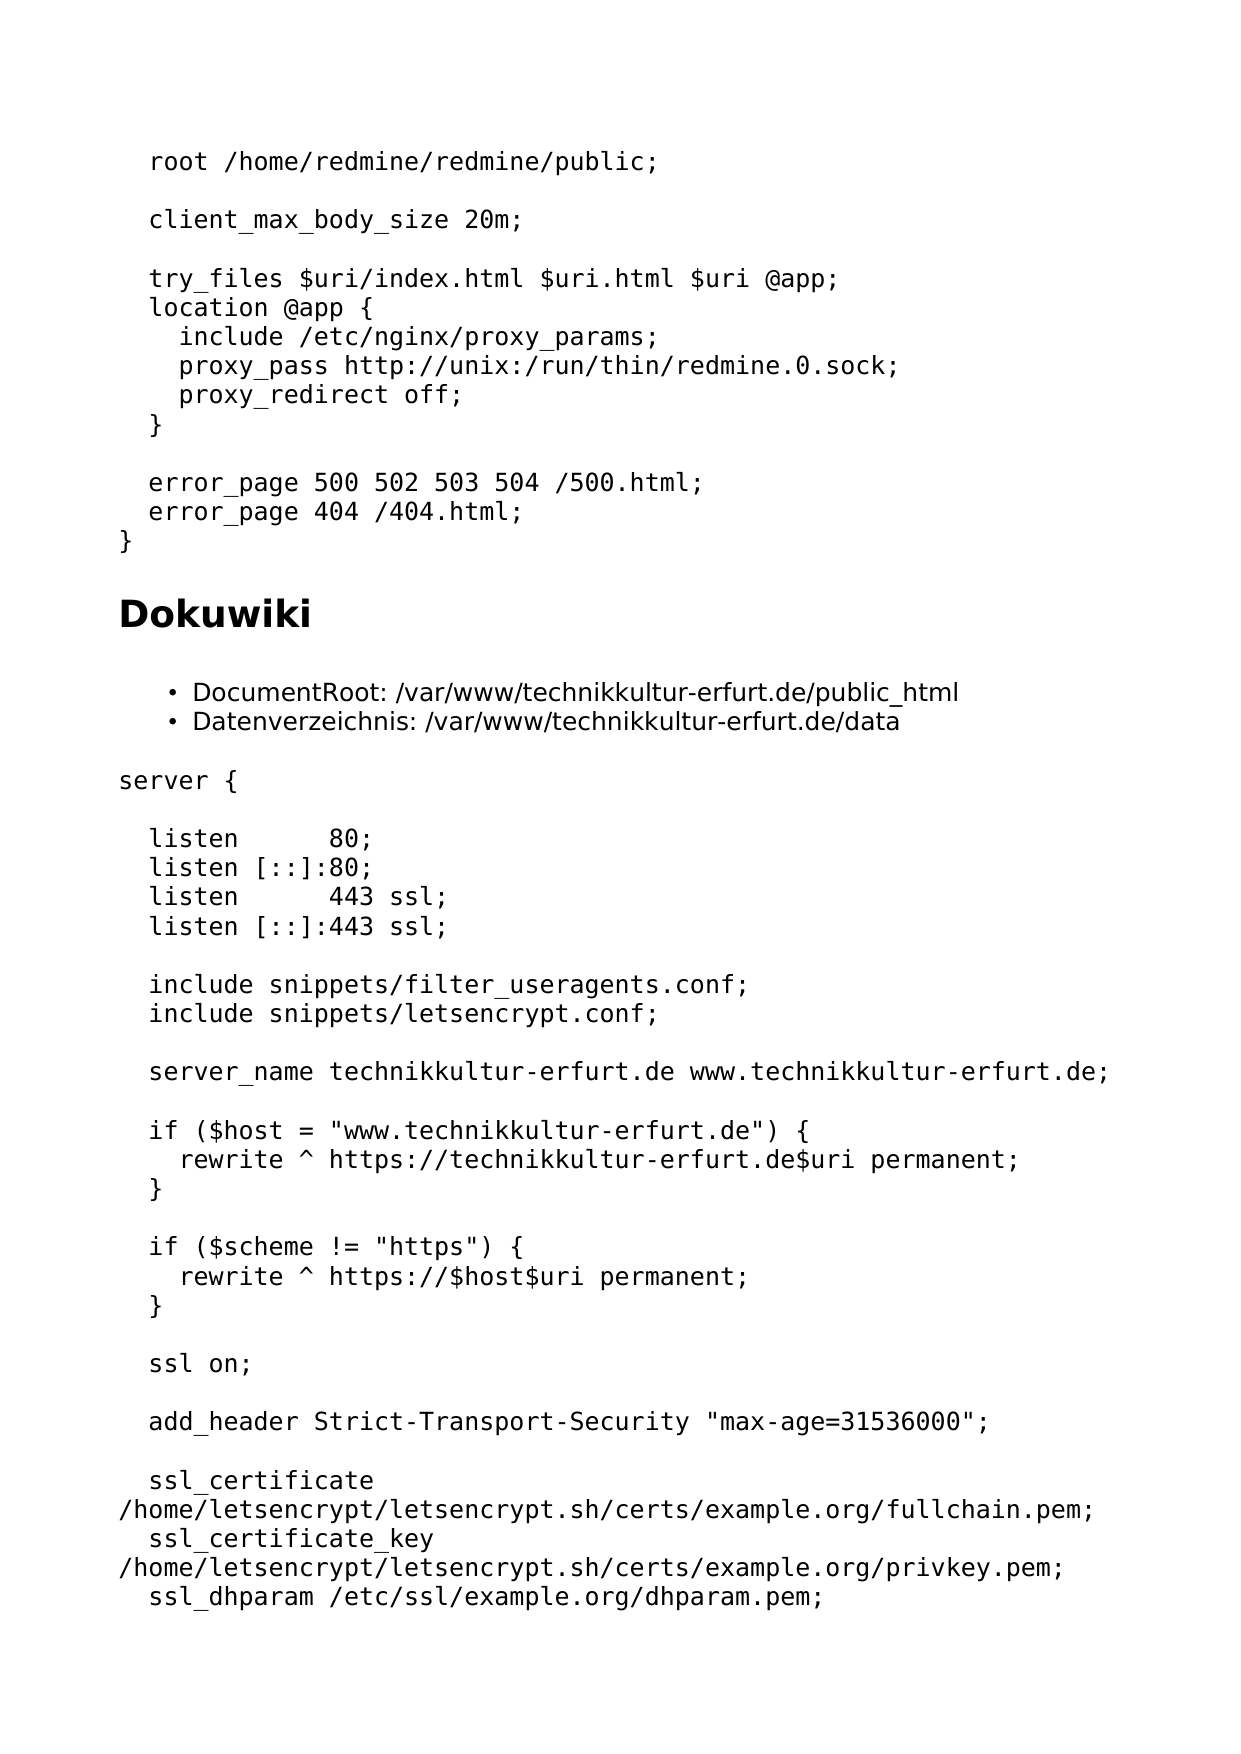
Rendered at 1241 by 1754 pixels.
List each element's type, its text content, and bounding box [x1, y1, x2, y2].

list DocumentRoot: /var/www/technikkultur-erfurt.de/public_html [177, 678, 1122, 707]
text root /home/redmine/redmine/public; client_max_body_size 20m; try_files $uri/index.html $uri.html $uri @app; location @app { include /etc/nginx/proxy_params; proxy_pass http://unix:/run/thin/redmine.0.sock; proxy_redirect off; } error_page 500 502 503 504 /500.html; error_page 404 /404.html; } [118, 118, 1122, 556]
subtitle Dokuwiki [118, 592, 1122, 636]
list Datenverzeichnis: /var/www/technikkultur-erfurt.de/data [177, 707, 1122, 736]
text server { listen 80; listen [::]:80; listen 443 ssl; listen [::]:443 ssl; include snippets/filter_useragents.conf; include snippets/letsencrypt.conf; server_name technikkultur-erfurt.de www.technikkultur-erfurt.de; if ($host = "www.technikkultur-erfurt.de") { rewrite ^ https://technikkultur-erfurt.de$uri permanent; } if ($scheme != "https") { rewrite ^ https://$host$uri permanent; } ssl on; add_header Strict-Transport-Security "max-age=31536000"; ssl_certificate /home/letsencrypt/letsencrypt.sh/certs/example.org/fullchain.pem; ssl_certificate_key /home/letsencrypt/letsencrypt.sh/certs/example.org/privkey.pem; ssl_dhparam /etc/ssl/example.org/dhparam.pem; [118, 766, 1122, 1612]
